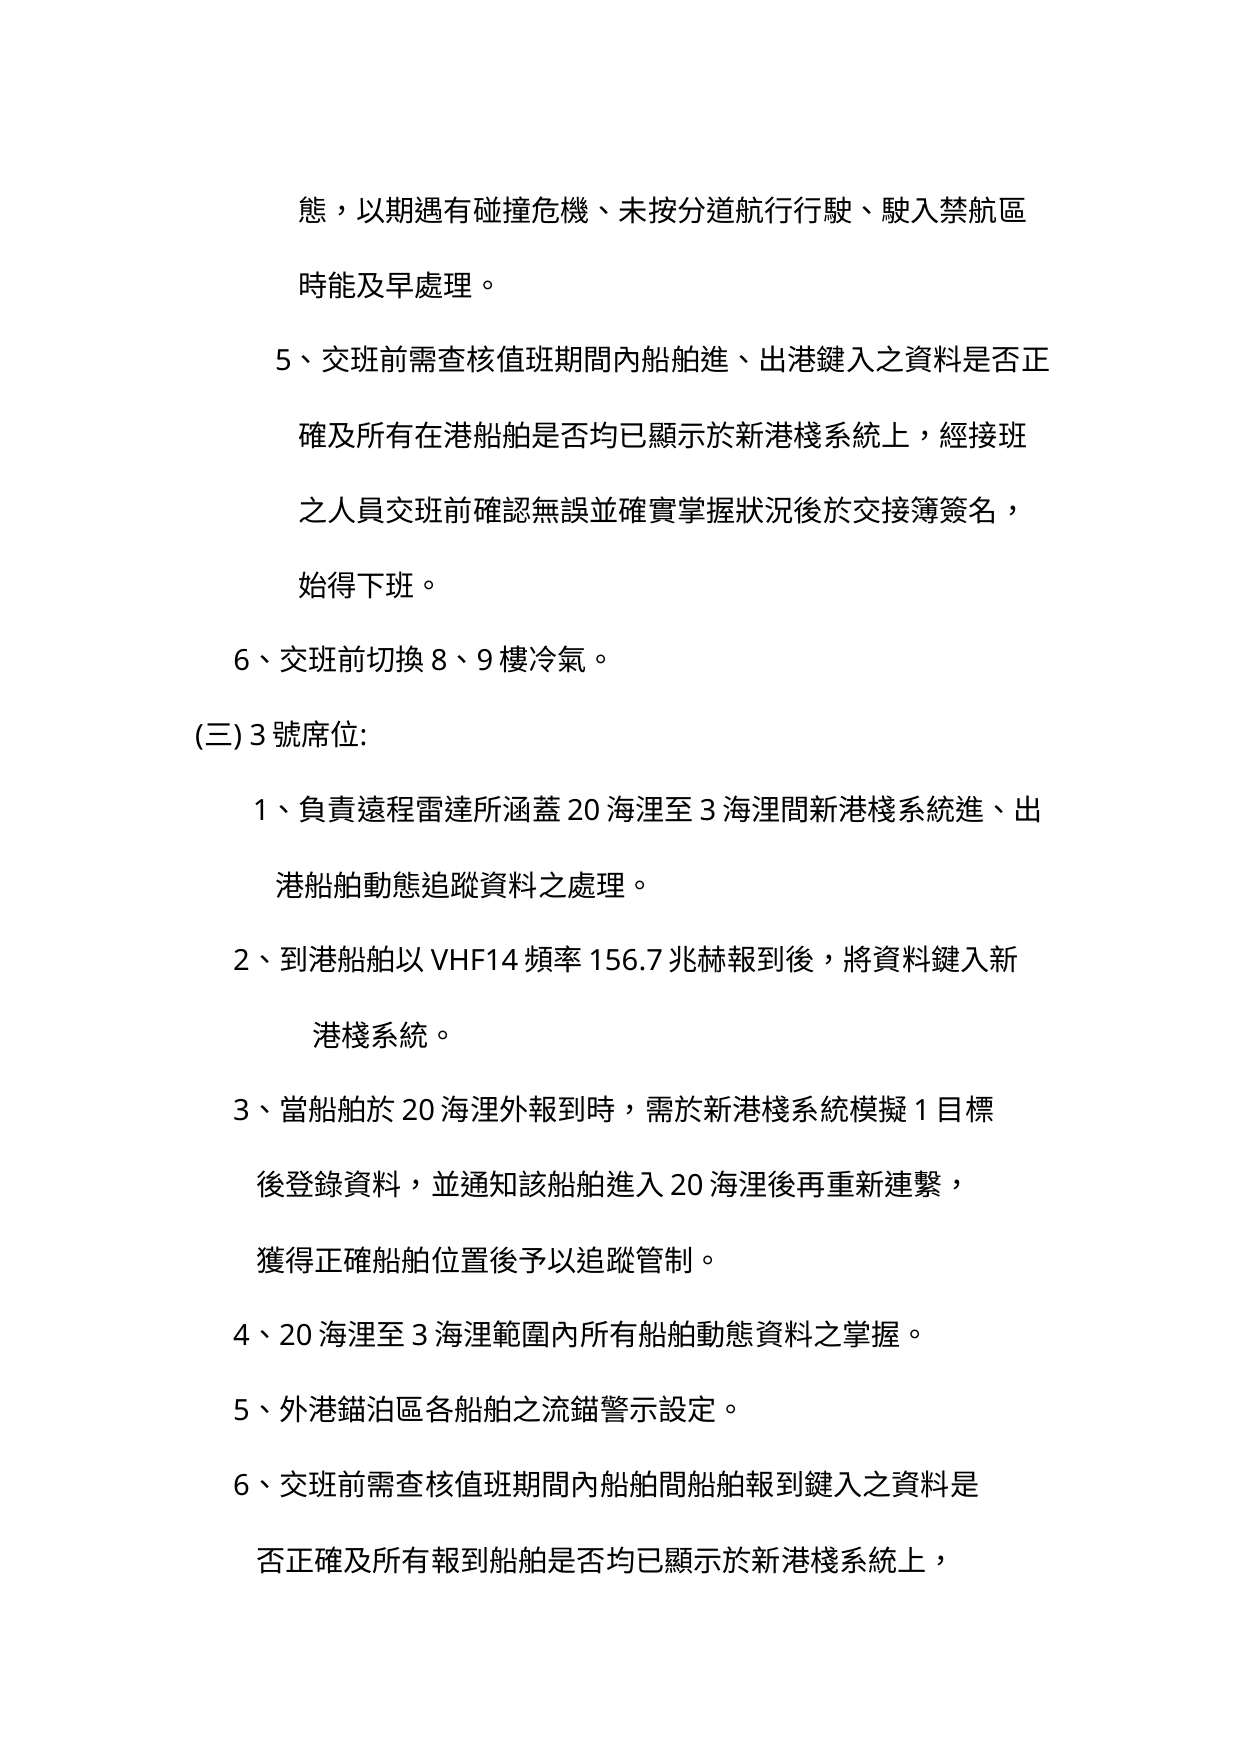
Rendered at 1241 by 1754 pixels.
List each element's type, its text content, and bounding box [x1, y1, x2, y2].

text (三) 3號席位: [187, 689, 1053, 764]
text 6、交班前需查核值班期間內船舶間船舶報到鍵入之資料是 [187, 1439, 1053, 1514]
text 5、外港錨泊區各船舶之流錨警示設定。 [187, 1364, 1053, 1439]
text 態，以期遇有碰撞危機、未按分道航行行駛、駛入禁航區 [187, 164, 1053, 239]
text 3、當船舶於20海浬外報到時，需於新港棧系統模擬1目標 [187, 1064, 1053, 1139]
text 港棧系統。 [187, 989, 1053, 1064]
text 1、負責遠程雷達所涵蓋20海浬至3海浬間新港棧系統進、出 [237, 764, 1053, 839]
text 後登錄資料，並通知該船舶進入20海浬後再重新連繫， [187, 1139, 1053, 1214]
text 否正確及所有報到船舶是否均已顯示於新港棧系統上， [187, 1514, 1053, 1589]
text 5、交班前需查核值班期間內船舶進、出港鍵入之資料是否正 [187, 314, 1053, 389]
text 港船舶動態追蹤資料之處理。 [237, 839, 1053, 914]
text 獲得正確船舶位置後予以追蹤管制。 [187, 1214, 1053, 1289]
text 始得下班。 [187, 539, 1053, 614]
text 4、20海浬至3海浬範圍內所有船舶動態資料之掌握。 [187, 1289, 1053, 1364]
text 2、到港船舶以VHF14頻率156.7兆赫報到後，將資料鍵入新 [187, 914, 1053, 989]
text 確及所有在港船舶是否均已顯示於新港棧系統上，經接班 [187, 389, 1053, 464]
text 6、交班前切換8、9樓冷氣。 [187, 614, 1053, 689]
text 之人員交班前確認無誤並確實掌握狀況後於交接簿簽名， [187, 464, 1053, 539]
text 時能及早處理。 [187, 239, 1053, 314]
